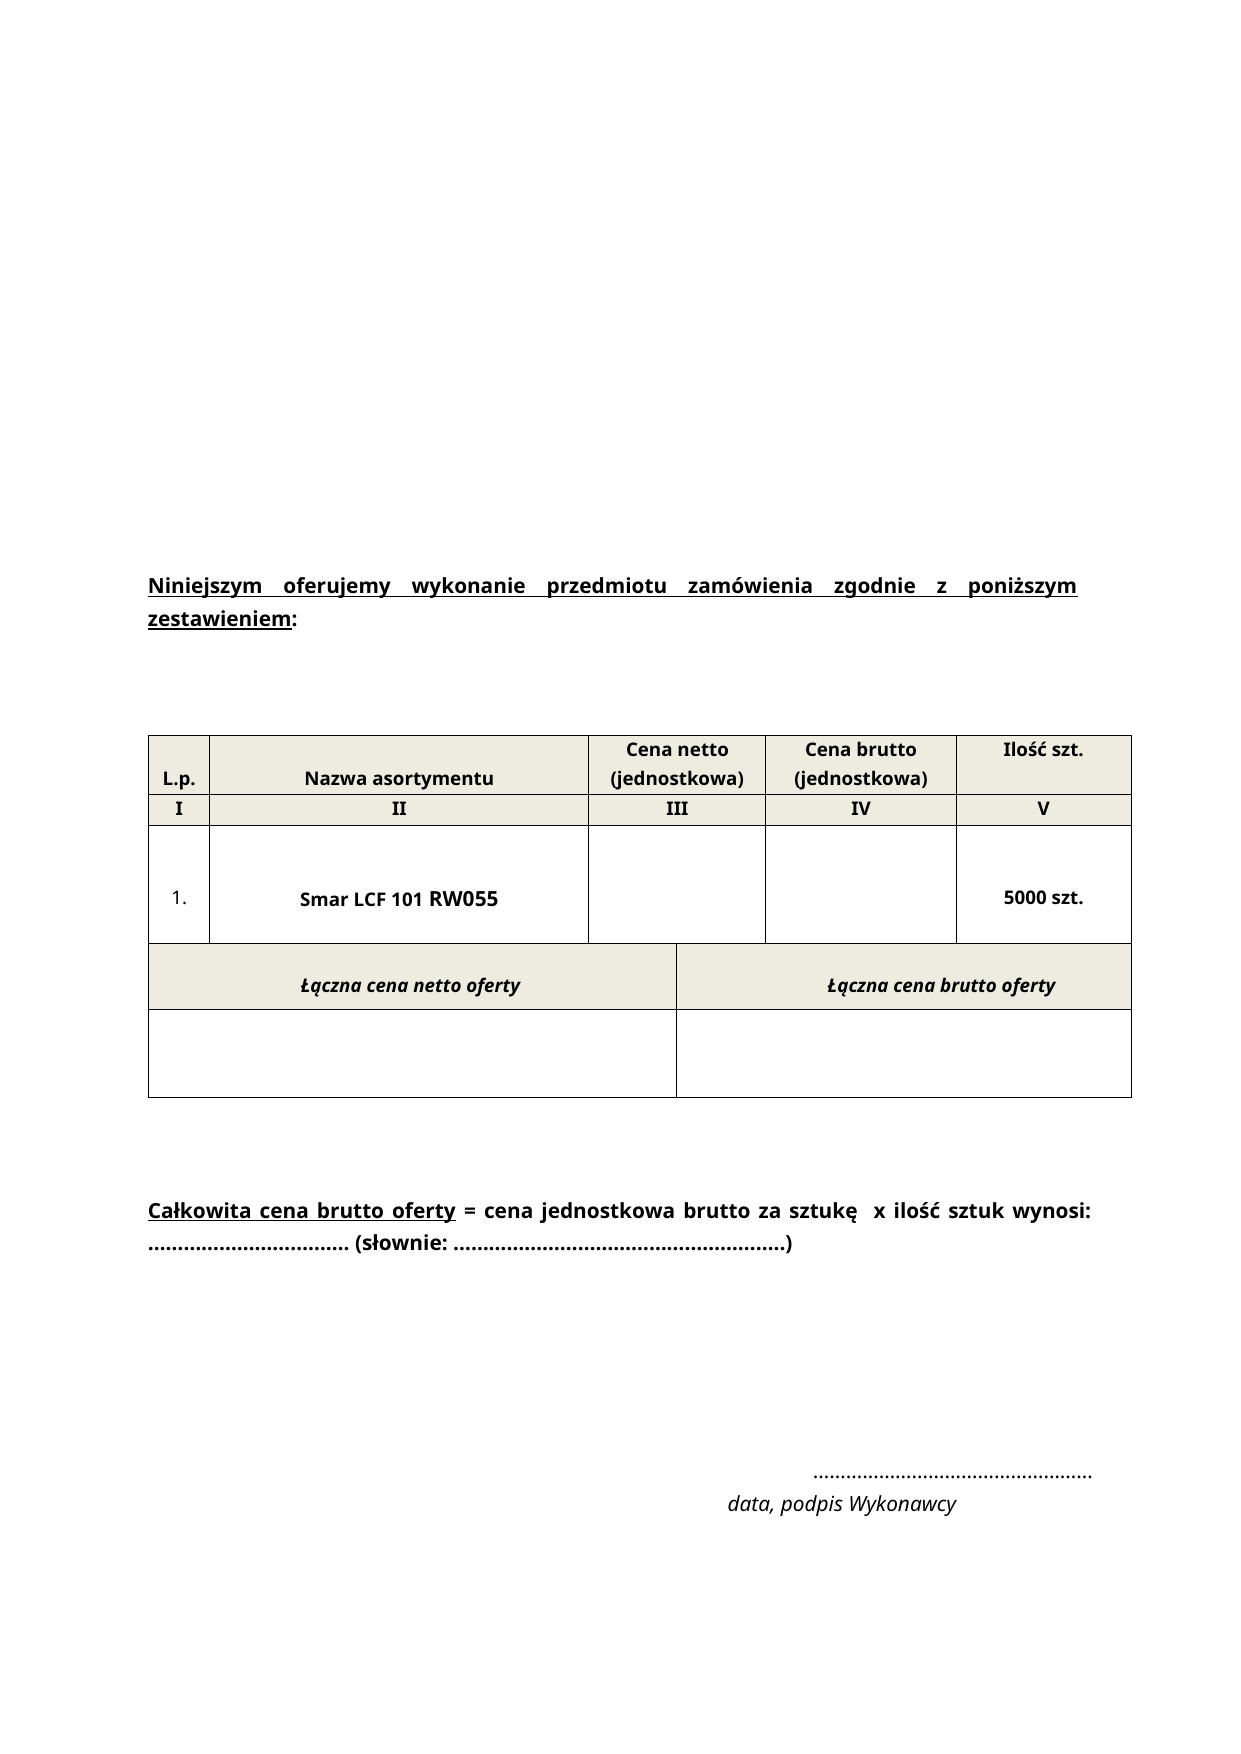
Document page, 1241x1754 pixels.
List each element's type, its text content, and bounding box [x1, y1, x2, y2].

text Całkowita cena brutto oferty = cena jednostkowa brutto za sztukę x ilość sztuk wynosi: ……………………………. (słownie: ………………………………………………..) [148, 1196, 1093, 1257]
table_cell I [149, 795, 209, 825]
table_header Ilość szt. [957, 736, 1131, 794]
text zestawieniem: [148, 597, 1078, 632]
table_header Cena brutto (jednostkowa) [766, 736, 956, 794]
table_header Cena netto (jednostkowa) [589, 736, 765, 794]
table_cell [149, 1010, 676, 1097]
table_cell [677, 1010, 1131, 1097]
table_cell [589, 826, 765, 942]
table_header Nazwa asortymentu [210, 736, 588, 794]
text Niniejszym oferujemy wykonanie przedmiotu zamówienia zgodnie z poniższym [148, 571, 1078, 596]
table_cell Łączna cena netto oferty [149, 944, 676, 1009]
text …………………………………………… [148, 1457, 1093, 1485]
table_cell IV [766, 795, 956, 825]
table_cell Łączna cena brutto oferty [677, 944, 1131, 1009]
table_cell III [589, 795, 765, 825]
table_cell 1. [149, 826, 209, 942]
table_cell 5000 szt. [957, 826, 1131, 942]
table_cell [766, 826, 956, 942]
table_cell V [957, 795, 1131, 825]
text data, podpis Wykonawcy [148, 1489, 1093, 1518]
table_cell II [210, 795, 588, 825]
table_cell Smar LCF 101 RW055 [210, 826, 588, 942]
table_header L.p. [149, 736, 209, 794]
